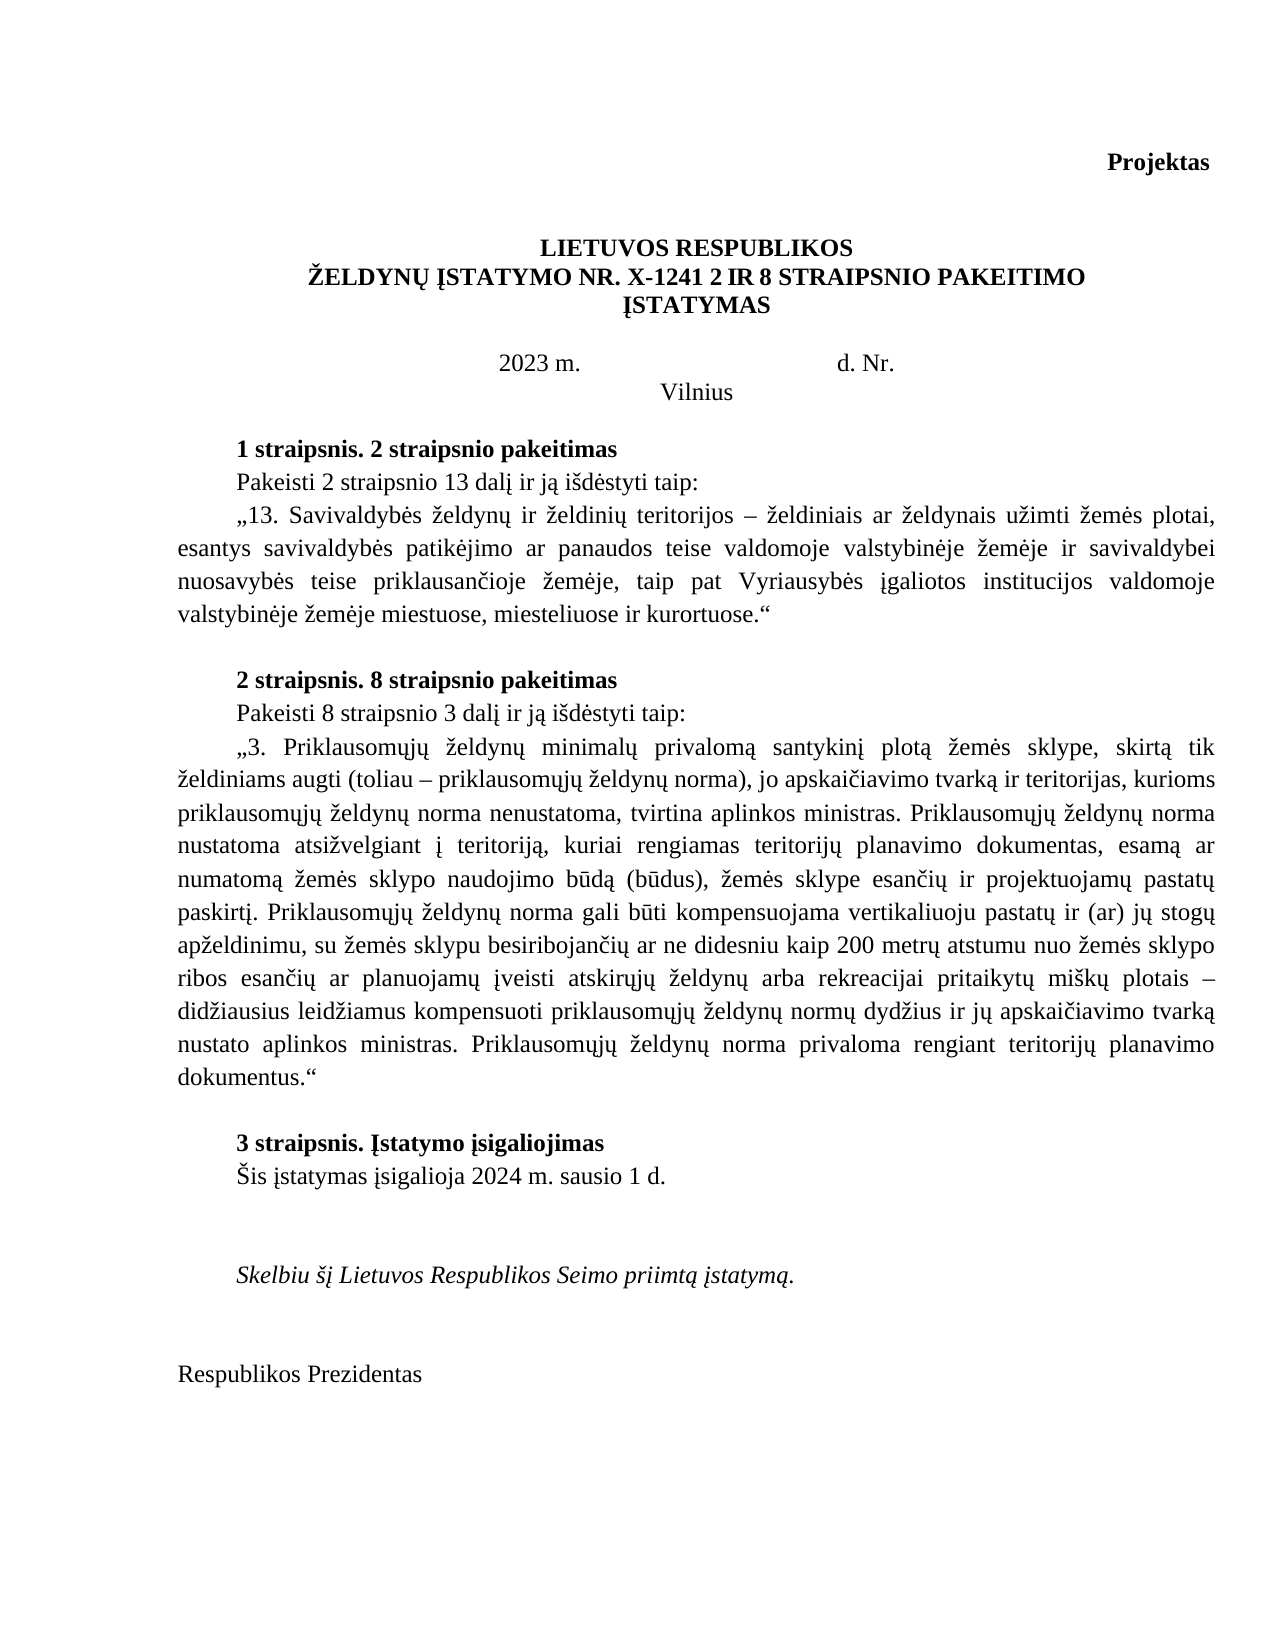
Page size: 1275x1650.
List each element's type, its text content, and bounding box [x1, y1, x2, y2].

text Pakeisti 2 straipsnio 13 dalį ir ją išdėstyti taip: [177, 467, 1216, 496]
subtitle Skelbiu šį Lietuvos Respublikos Seimo priimtą įstatymą. [177, 1260, 1216, 1289]
text Projektas [177, 147, 1216, 176]
text 2023 m. d. Nr. [177, 348, 1216, 377]
text „3. Priklausomųjų želdynų minimalų privalomą santykinį plotą žemės sklype, skirtą tik želdiniams augti (toliau – priklausomųjų želdynų norma), jo apskaičiavimo tvarką ir teritorijas, kurioms priklausomųjų želdynų norma nenustatoma, tvirtina aplinkos ministras. Priklausomųjų želdynų norma nustatoma atsižvelgiant į teritoriją, kuriai rengiamas teritorijų planavimo dokumentas, esamą ar numatomą žemės sklypo naudojimo būdą (būdus), žemės sklype esančių ir projektuojamų pastatų paskirtį. Priklausomųjų želdynų norma gali būti kompensuojama vertikaliuoju pastatų ir (ar) jų stogų apželdinimu, su žemės sklypu besiribojančių ar ne didesniu kaip 200 metrų atstumu nuo žemės sklypo ribos esančių ar planuojamų įveisti atskirųjų želdynų arba rekreacijai pritaikytų miškų plotais – didžiausius leidžiamus kompensuoti priklausomųjų želdynų normų dydžius ir jų apskaičiavimo tvarką nustato aplinkos ministras. Priklausomųjų želdynų norma privaloma rengiant teritorijų planavimo dokumentus.“ [177, 732, 1216, 1091]
text 2 straipsnis. 8 straipsnio pakeitimas [177, 666, 1216, 694]
text Šis įstatymas įsigalioja 2024 m. sausio 1 d. [177, 1161, 1216, 1189]
text Respublikos Prezidentas [177, 1359, 1216, 1388]
text LIETUVOS RESPUBLIKOS [177, 233, 1216, 262]
text Vilnius [177, 377, 1216, 406]
text Pakeisti 8 straipsnio 3 dalį ir ją išdėstyti taip: [177, 698, 1216, 727]
text „13. Savivaldybės želdynų ir želdinių teritorijos – želdiniais ar želdynais užimti žemės plotai, esantys savivaldybės patikėjimo ar panaudos teise valdomoje valstybinėje žemėje ir savivaldybei nuosavybės teise priklausančioje žemėje, taip pat Vyriausybės įgaliotos institucijos valdomoje valstybinėje žemėje miestuose, miesteliuose ir kurortuose.“ [177, 500, 1216, 628]
text 3 straipsnis. Įstatymo įsigaliojimas [177, 1128, 1216, 1157]
text ŽELDYNŲ įstatymo Nr. X-1241 2 ir 8 STRAIPSNIO pakeitimo [177, 262, 1216, 291]
text ĮSTATYMAS [177, 291, 1216, 319]
text 1 straipsnis. 2 straipsnio pakeitimas [177, 434, 1216, 463]
